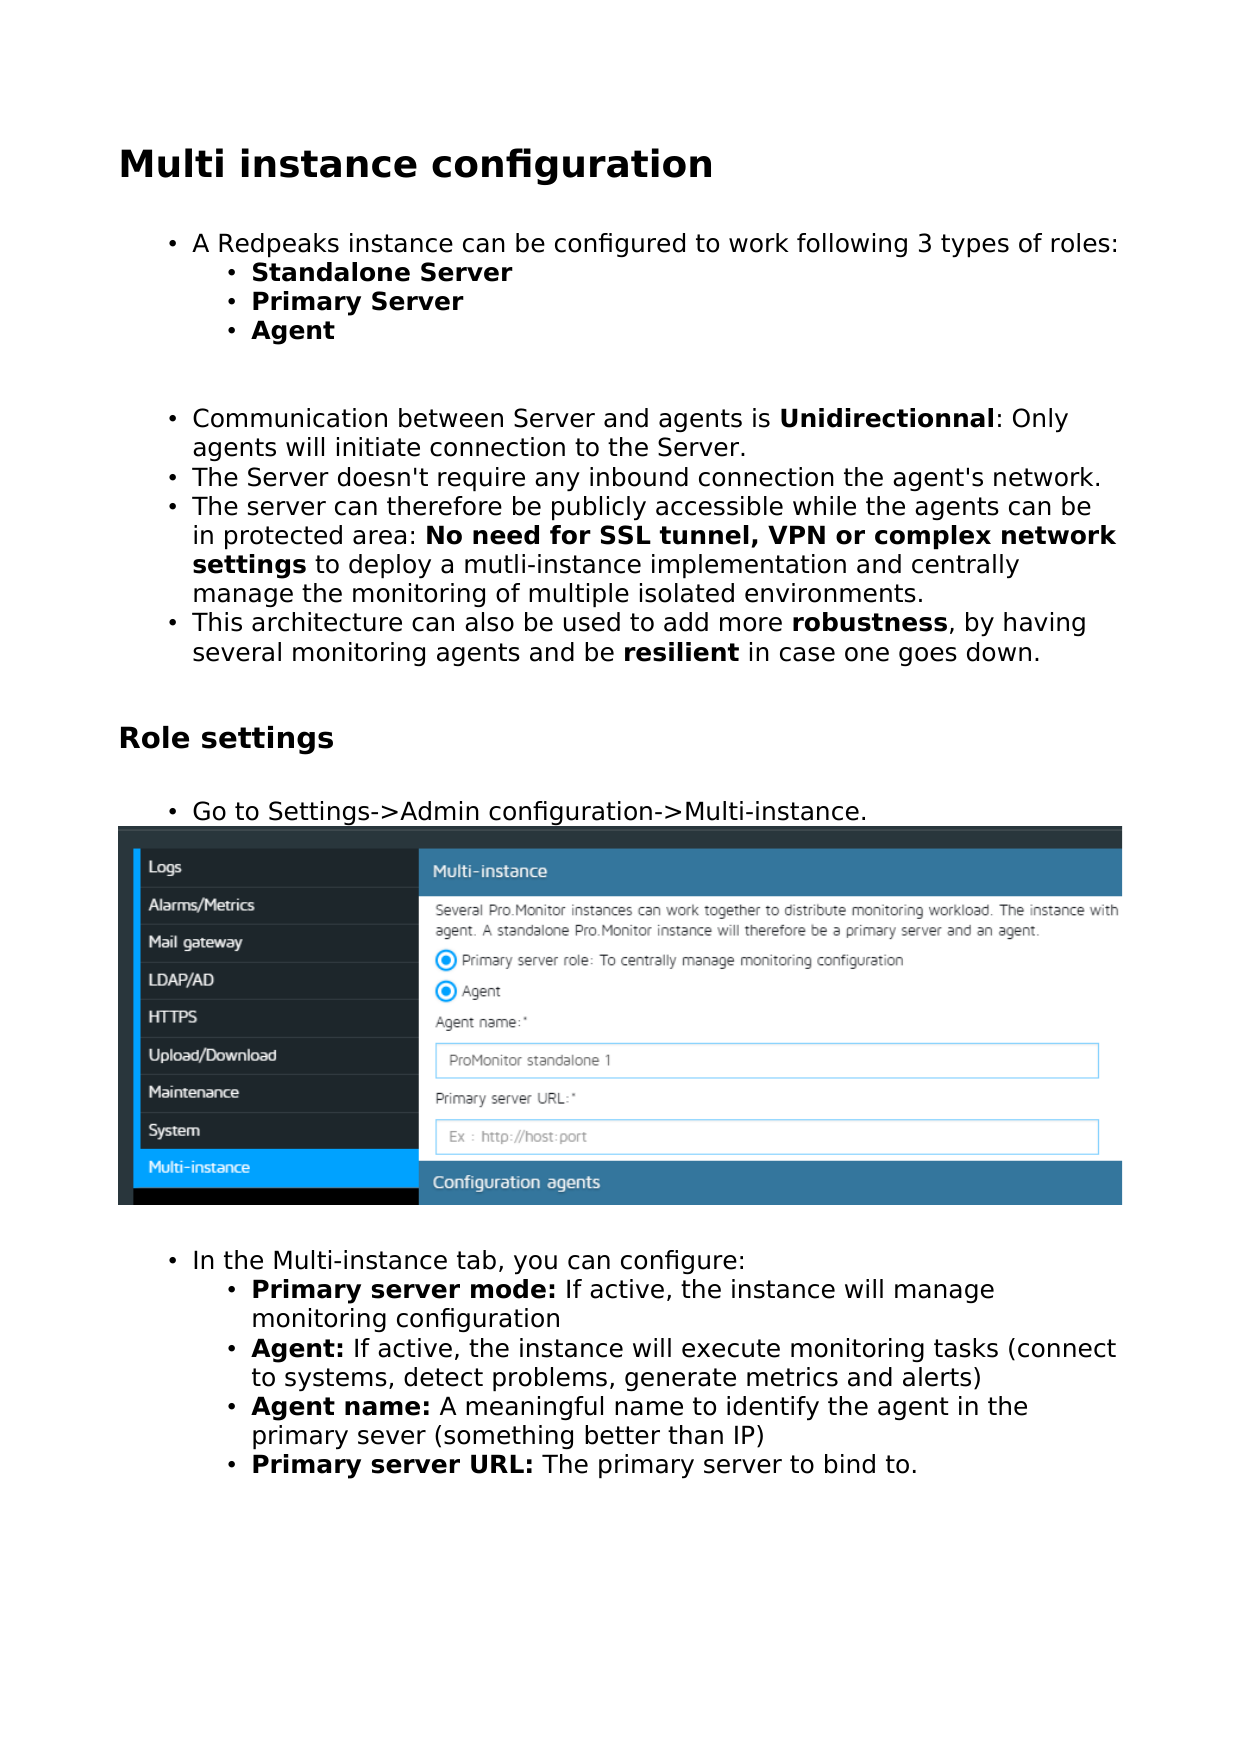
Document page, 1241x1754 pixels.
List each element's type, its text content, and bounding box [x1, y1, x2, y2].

list Agent name: A meaningful name to identify the agent in the primary sever (something better than IP) [236, 1392, 1122, 1450]
list Go to Settings->Admin configuration->Multi-instance. [177, 797, 1122, 826]
list Standalone Server [236, 258, 1122, 287]
subtitle Role settings [118, 721, 1122, 755]
subtitle Multi instance configuration [118, 143, 1122, 187]
list In the Multi-instance tab, you can configure: [177, 1246, 1122, 1275]
list Agent [236, 316, 1122, 345]
list Communication between Server and agents is Unidirectionnal: Only agents will initiate connection to the Server. [177, 404, 1122, 463]
list Primary server mode: If active, the instance will manage monitoring configuration [236, 1275, 1122, 1334]
list The Server doesn't require any inbound connection the agent's network. [177, 463, 1122, 492]
picture [118, 826, 1123, 1205]
list Agent: If active, the instance will execute monitoring tasks (connect to systems, detect problems, generate metrics and alerts) [236, 1334, 1122, 1392]
list The server can therefore be publicly accessible while the agents can be in protected area: No need for SSL tunnel, VPN or complex network settings to deploy a mutli-instance implementation and centrally manage the monitoring of multiple isolated environments. [177, 492, 1122, 608]
list Primary Server [236, 287, 1122, 316]
list This architecture can also be used to add more robustness, by having several monitoring agents and be resilient in case one goes down. [177, 608, 1122, 667]
list A Redpeaks instance can be configured to work following 3 types of roles: [177, 229, 1122, 258]
list Primary server URL: The primary server to bind to. [236, 1450, 1122, 1479]
